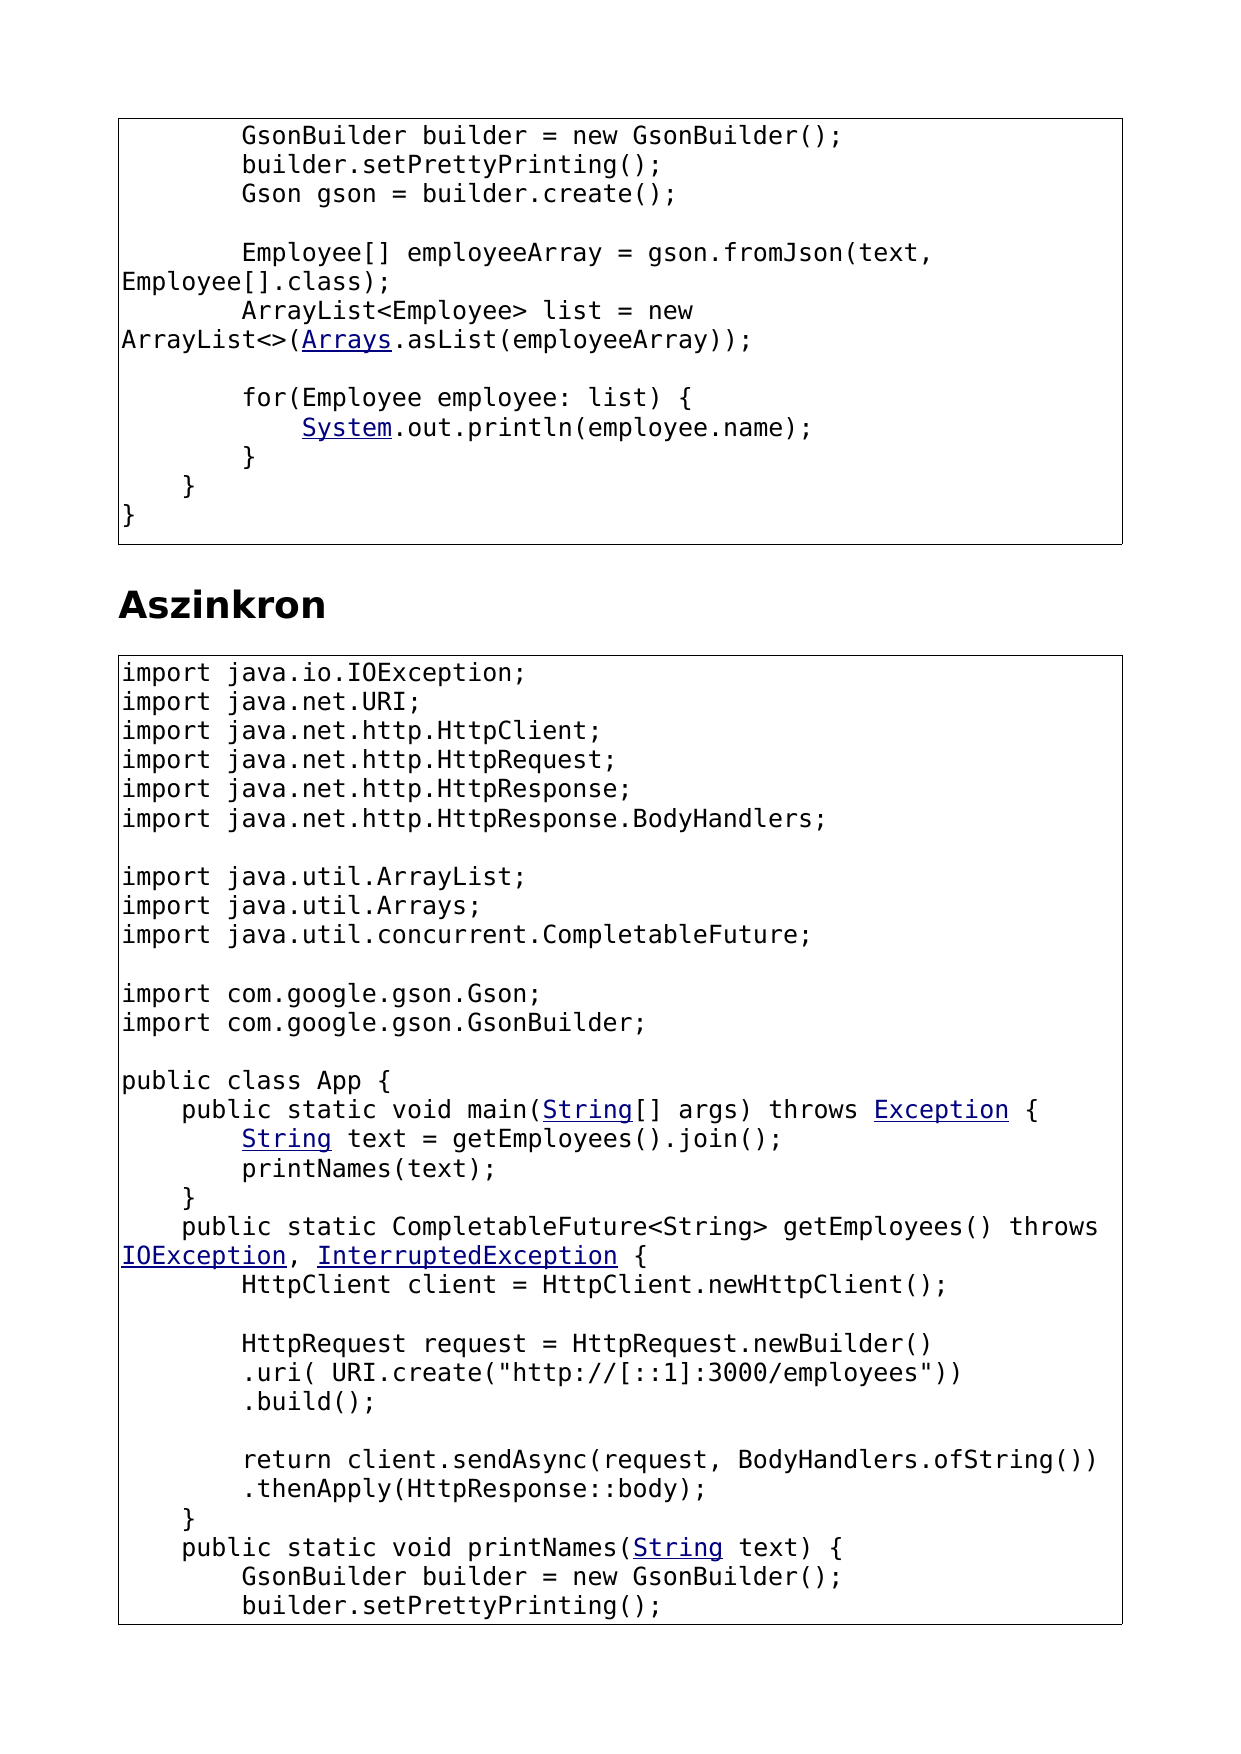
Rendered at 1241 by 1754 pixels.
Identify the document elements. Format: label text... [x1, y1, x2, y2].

subtitle Aszinkron [118, 584, 1122, 628]
table_header import java.io.IOException; import java.net.URI; import java.net.http.HttpClient; import java.net.http.HttpRequest; import java.net.http.HttpResponse; import java.net.http.HttpResponse.BodyHandlers; import java.util.ArrayList; import java.util.Arrays; import java.util.concurrent.CompletableFuture; import com.google.gson.Gson; import com.google.gson.GsonBuilder; public class App { public static void main(String[] args) throws Exception { String text = getEmployees().join(); printNames(text); } public static CompletableFuture<String> getEmployees() throws IOException, InterruptedException { HttpClient client = HttpClient.newHttpClient(); HttpRequest request = HttpRequest.newBuilder() .uri( URI.create("http://[::1]:3000/employees")) .build(); return client.sendAsync(request, BodyHandlers.ofString()) .thenApply(HttpResponse::body); } public static void printNames(String text) { GsonBuilder builder = new GsonBuilder(); builder.setPrettyPrinting(); [119, 656, 1122, 1623]
table_header GsonBuilder builder = new GsonBuilder(); builder.setPrettyPrinting(); Gson gson = builder.create(); Employee[] employeeArray = gson.fromJson(text, Employee[].class); ArrayList<Employee> list = new ArrayList<>(Arrays.asList(employeeArray)); for(Employee employee: list) { System.out.println(employee.name); } } } [119, 119, 1122, 544]
